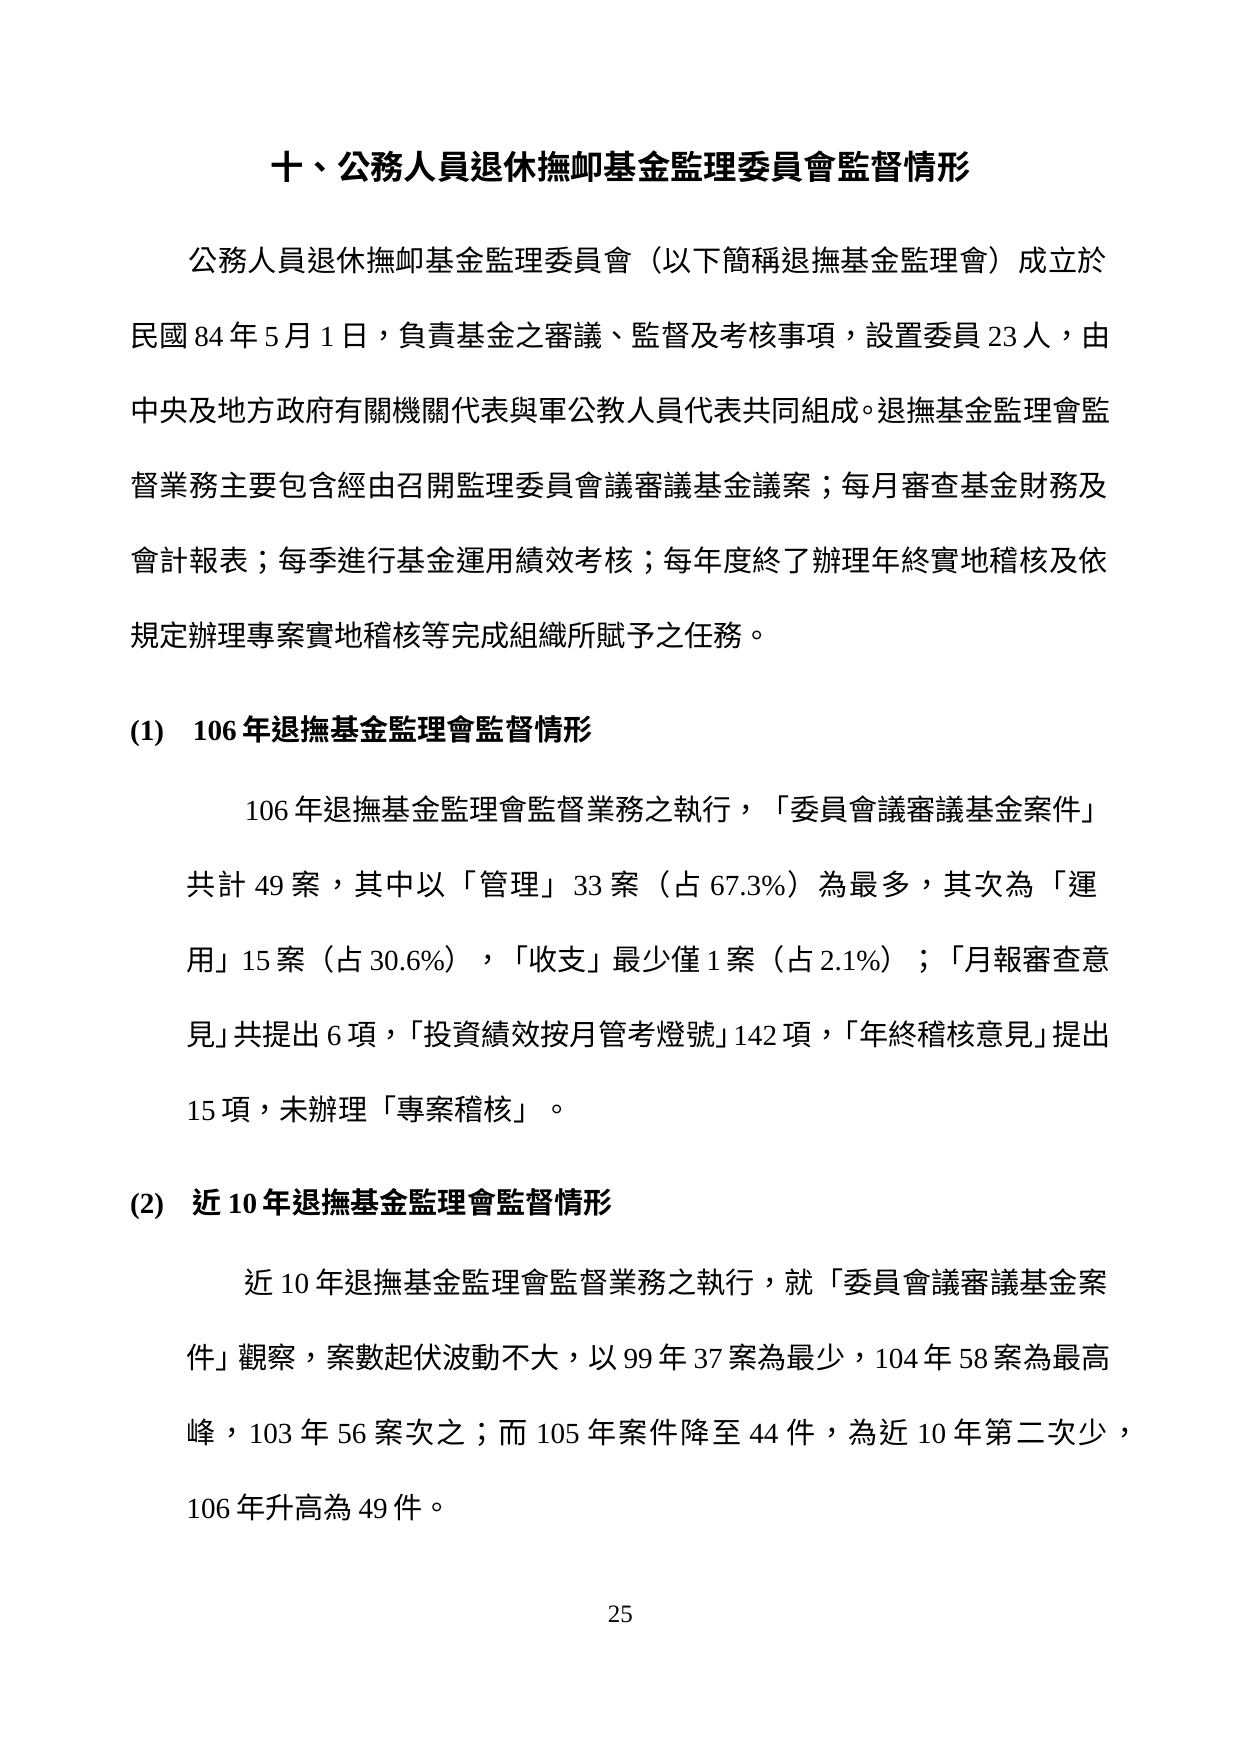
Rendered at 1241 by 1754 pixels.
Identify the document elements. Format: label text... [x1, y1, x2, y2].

text 公務人員退休撫卹基金監理委員會（以下簡稱退撫基金監理會）成立於民國84年5月1日，負責基金之審議、監督及考核事項，設置委員23人，由中央及地方政府有關機關代表與軍公教人員代表共同組成。退撫基金監理會監督業務主要包含經由召開監理委員會議審議基金議案；每月審查基金財務及會計報表；每季進行基金運用績效考核；每年度終了辦理年終實地稽核及依規定辦理專案實地稽核等完成組織所賦予之任務。 [130, 221, 1110, 671]
text 十、公務人員退休撫卹基金監理委員會監督情形 [130, 128, 1110, 203]
list 106年退撫基金監理會監督情形 [130, 690, 1110, 765]
text 106年退撫基金監理會監督業務之執行，「委員會議審議基金案件」共計49案，其中以「管理」33案（占67.3%）為最多，其次為「運用」15案（占30.6%），「收支」最少僅1案（占2.1%）；「月報審查意見」共提出6項，「投資績效按月管考燈號」142項，「年終稽核意見」提出15項，未辦理「專案稽核」。 [186, 770, 1110, 1145]
text 近10年退撫基金監理會監督業務之執行，就「委員會議審議基金案件」觀察，案數起伏波動不大，以99年37案為最少，104年58案為最高峰，103年56案次之；而105年案件降至44件，為近10年第二次少，106年升高為49件。 [186, 1243, 1110, 1543]
list 近10年退撫基金監理會監督情形 [130, 1164, 1110, 1239]
